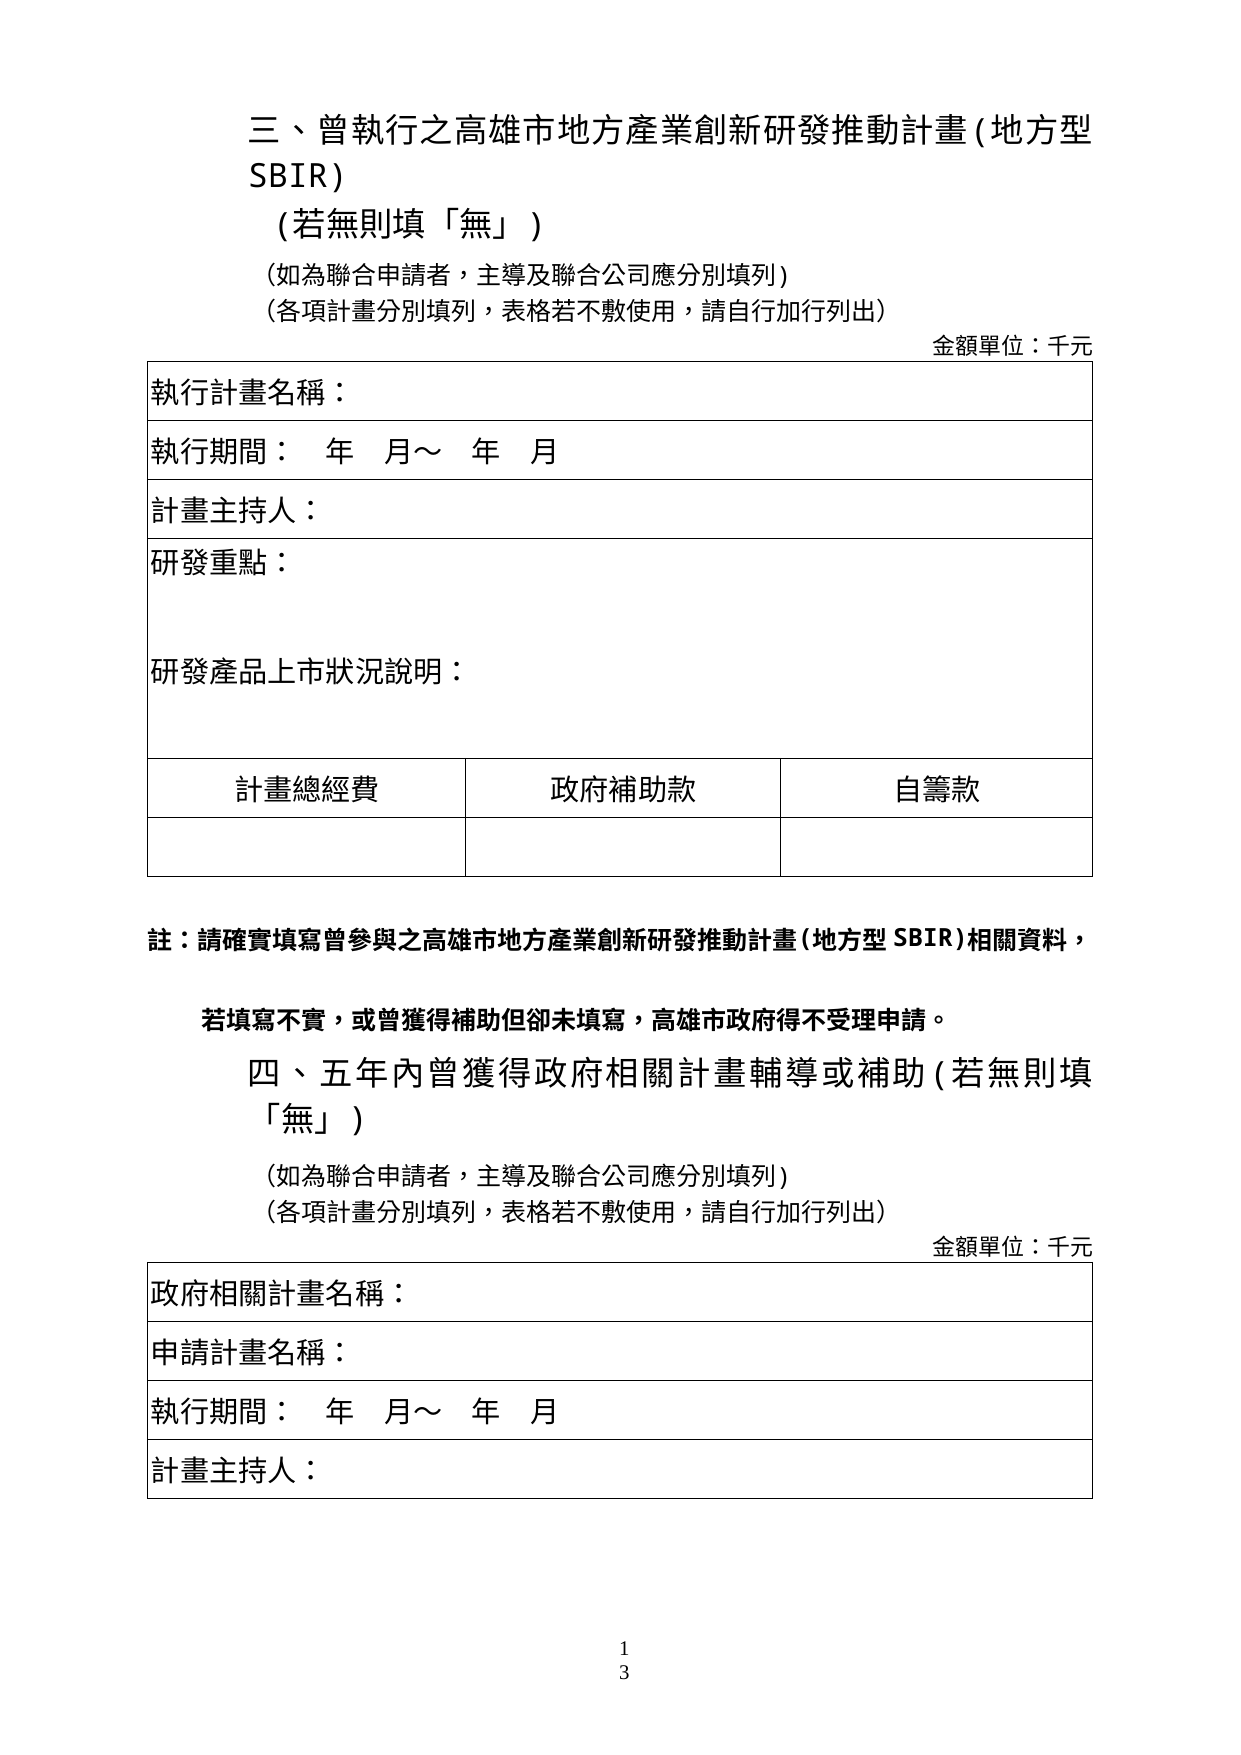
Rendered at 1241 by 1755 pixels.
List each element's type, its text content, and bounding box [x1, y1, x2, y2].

text 註：請確實填寫曾參與之高雄市地方產業創新研發推動計畫(地方型SBIR)相關資料，若填寫不實，或曾獲得補助但卻未填寫，高雄市政府得不受理申請。 [148, 877, 1093, 1036]
subtitle 三、曾執行之高雄市地方產業創新研發推動計畫(地方型SBIR) [248, 104, 1093, 198]
subtitle （如為聯合申請者，主導及聯合公司應分別填列) [151, 246, 1093, 291]
table_cell [466, 818, 780, 876]
table_cell [781, 818, 1092, 876]
table_cell [148, 818, 465, 876]
table_cell 自籌款 [781, 759, 1092, 817]
table_cell 申請計畫名稱： [148, 1322, 1092, 1380]
subtitle （各項計畫分別填列，表格若不敷使用，請自行加行列出） [146, 1192, 1093, 1228]
table_cell 計畫總經費 [148, 759, 465, 817]
table_header 政府相關計畫名稱： [148, 1263, 1092, 1321]
table_cell 計畫主持人： [148, 480, 1092, 538]
subtitle （各項計畫分別填列，表格若不敷使用，請自行加行列出） [146, 291, 1093, 328]
text 金額單位：千元 [148, 328, 1093, 361]
table_cell 政府補助款 [466, 759, 780, 817]
subtitle (若無則填「無」) [173, 198, 1093, 246]
table_header 執行計畫名稱： [148, 362, 1092, 420]
text 金額單位：千元 [148, 1228, 1093, 1262]
table_cell 計畫主持人： [148, 1440, 1092, 1498]
subtitle 四、五年內曾獲得政府相關計畫輔導或補助(若無則填「無」) [248, 1049, 1093, 1141]
table_cell 執行期間： 年 月～ 年 月 [148, 1381, 1092, 1439]
subtitle （如為聯合申請者，主導及聯合公司應分別填列) [151, 1147, 1093, 1192]
table_cell 執行期間： 年 月～ 年 月 [148, 421, 1092, 479]
table_cell 研發重點： 研發產品上市狀況說明： [148, 539, 1092, 758]
